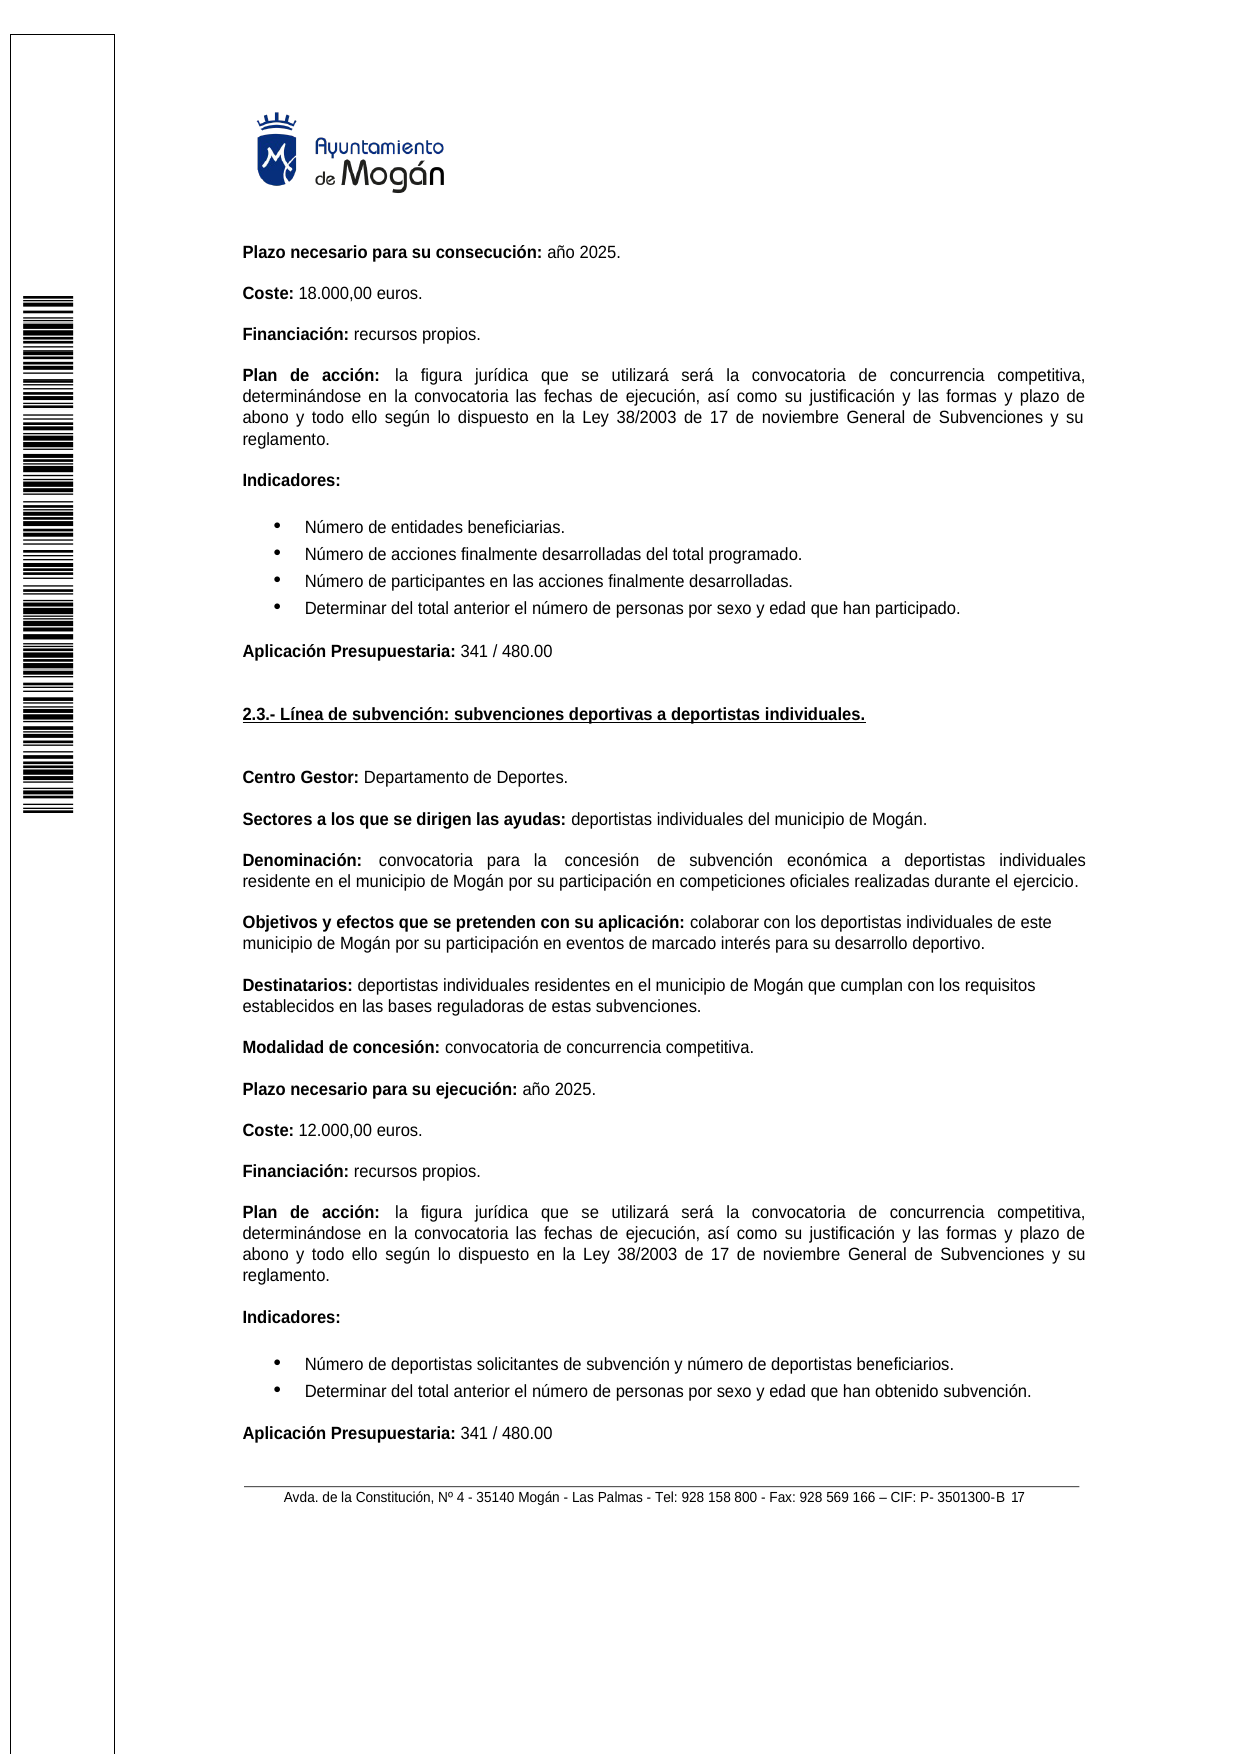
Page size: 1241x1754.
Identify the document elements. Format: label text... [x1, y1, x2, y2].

text Coste: 12.000,00 euros. [242, 1120, 1188, 1140]
text Centro Gestor: Departamento de Deportes. [242, 767, 1188, 788]
picture [21, 294, 75, 816]
text Plan de acción: la figura jurídica que se utilizará será la convocatoria de concurrencia competitiva, determinándose en la convocatoria las fechas de ejecución, así como su justificación y las formas y plazo de abono y todo ello según lo dispuesto en la Ley 38/2003 de 17 de noviembre General de Subvenciones y su reglamento. [242, 365, 1086, 449]
text Aplicación Presupuestaria: 341 / 480.00 [242, 641, 1188, 661]
text 2.3.- Línea de subvención: subvenciones deportivas a deportistas individuales. [242, 704, 1188, 724]
list Número de participantes en las acciones finalmente desarrolladas. [273, 566, 1188, 593]
text Plazo necesario para su ejecución: año 2025. [242, 1079, 1188, 1099]
text Financiación: recursos propios. [242, 324, 1188, 345]
list Determinar del total anterior el número de personas por sexo y edad que han obtenido subvención. [273, 1375, 1188, 1403]
text Objetivos y efectos que se pretenden con su aplicación: colaborar con los deportistas individuales de este municipio de Mogán por su participación en eventos de marcado interés para su desarrollo deportivo. [242, 912, 1087, 954]
text Indicadores: [242, 470, 1188, 491]
list Determinar del total anterior el número de personas por sexo y edad que han participado. [273, 593, 1188, 620]
picture [245, 93, 458, 209]
list Número de deportistas solicitantes de subvención y número de deportistas beneficiarios. [273, 1348, 1188, 1375]
text Coste: 18.000,00 euros. [242, 283, 1188, 303]
text Financiación: recursos propios. [242, 1161, 1188, 1182]
text Modalidad de concesión: convocatoria de concurrencia competitiva. [242, 1037, 1188, 1058]
list Número de acciones finalmente desarrolladas del total programado. [273, 538, 1188, 566]
text Plazo necesario para su consecución: año 2025. [242, 242, 1188, 262]
list Número de entidades beneficiarias. [273, 511, 1188, 538]
text Sectores a los que se dirigen las ayudas: deportistas individuales del municipio de Mogán. [242, 809, 1188, 829]
text Aplicación Presupuestaria: 341 / 480.00 [242, 1423, 1188, 1444]
text Avda. de la Constitución, Nº 4 - 35140 Mogán - Las Palmas - Tel: 928 158 800 - Fax: 928 569 166 – CIF: P- 3501300-B 17 [283, 1489, 1188, 1506]
text Plan de acción: la figura jurídica que se utilizará será la convocatoria de concurrencia competitiva, determinándose en la convocatoria las fechas de ejecución, así como su justificación y las formas y plazo de abono y todo ello según lo dispuesto en la Ley 38/2003 de 17 de noviembre General de Subvenciones y su reglamento. [242, 1202, 1086, 1286]
text Denominación: convocatoria para la concesión de subvención económica a deportistas individuales residente en el municipio de Mogán por su participación en competiciones oficiales realizadas durante el ejercicio. [242, 849, 1087, 892]
text Destinatarios: deportistas individuales residentes en el municipio de Mogán que cumplan con los requisitos establecidos en las bases reguladoras de estas subvenciones. [242, 974, 1087, 1017]
text Indicadores: [242, 1307, 1188, 1327]
